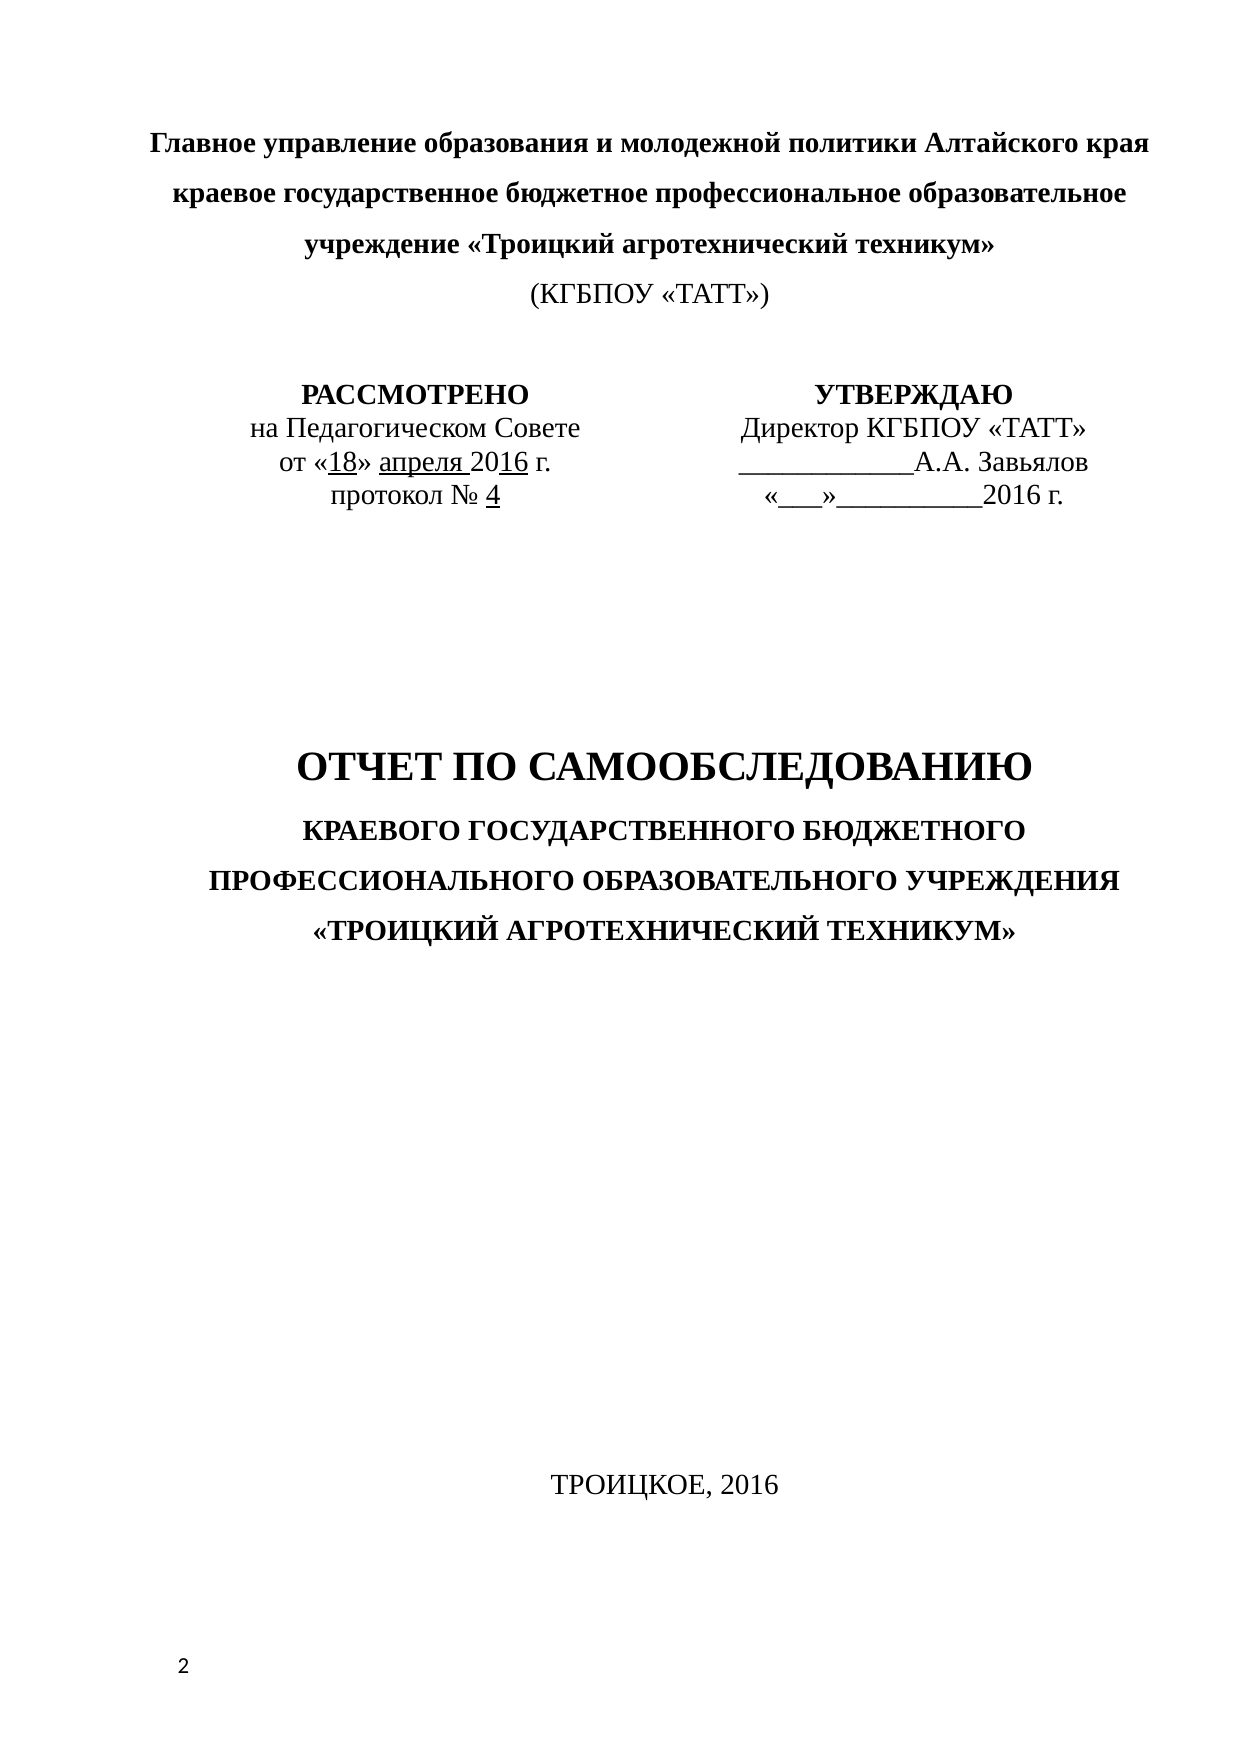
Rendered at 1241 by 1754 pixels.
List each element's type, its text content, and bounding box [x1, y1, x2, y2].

text КРАЕВОГО ГОСУДАРСТВЕННОГО БЮДЖЕТНОГО ПРОФЕССИОНАЛЬНОГО ОБРАЗОВАТЕЛЬНОГО УЧРЕЖДЕНИЯ [177, 813, 1152, 897]
text «ТРОИЦКИЙ АГРОТЕХНИЧЕСКИЙ ТЕХНИКУМ» [177, 913, 1152, 947]
text (КГБПОУ «ТАТТ») [118, 276, 1181, 310]
text ОТЧЕТ ПО САМООБСЛЕДОВАНИЮ [177, 741, 1152, 789]
table_header РАССМОТРЕНО на Педагогическом Совете от «18» апреля 2016 г. протокол № 4 [166, 377, 664, 511]
table_header УТВЕРЖДАЮ Директор КГБПОУ «ТАТТ» ____________А.А. Завьялов «___»__________2016 г. [664, 377, 1163, 511]
text краевое государственное бюджетное профессиональное образовательное учреждение «Троицкий агротехнический техникум» [118, 176, 1181, 259]
text ТРОИЦКОЕ, 2016 [177, 1467, 1152, 1501]
text Главное управление образования и молодежной политики Алтайского края [118, 125, 1181, 159]
